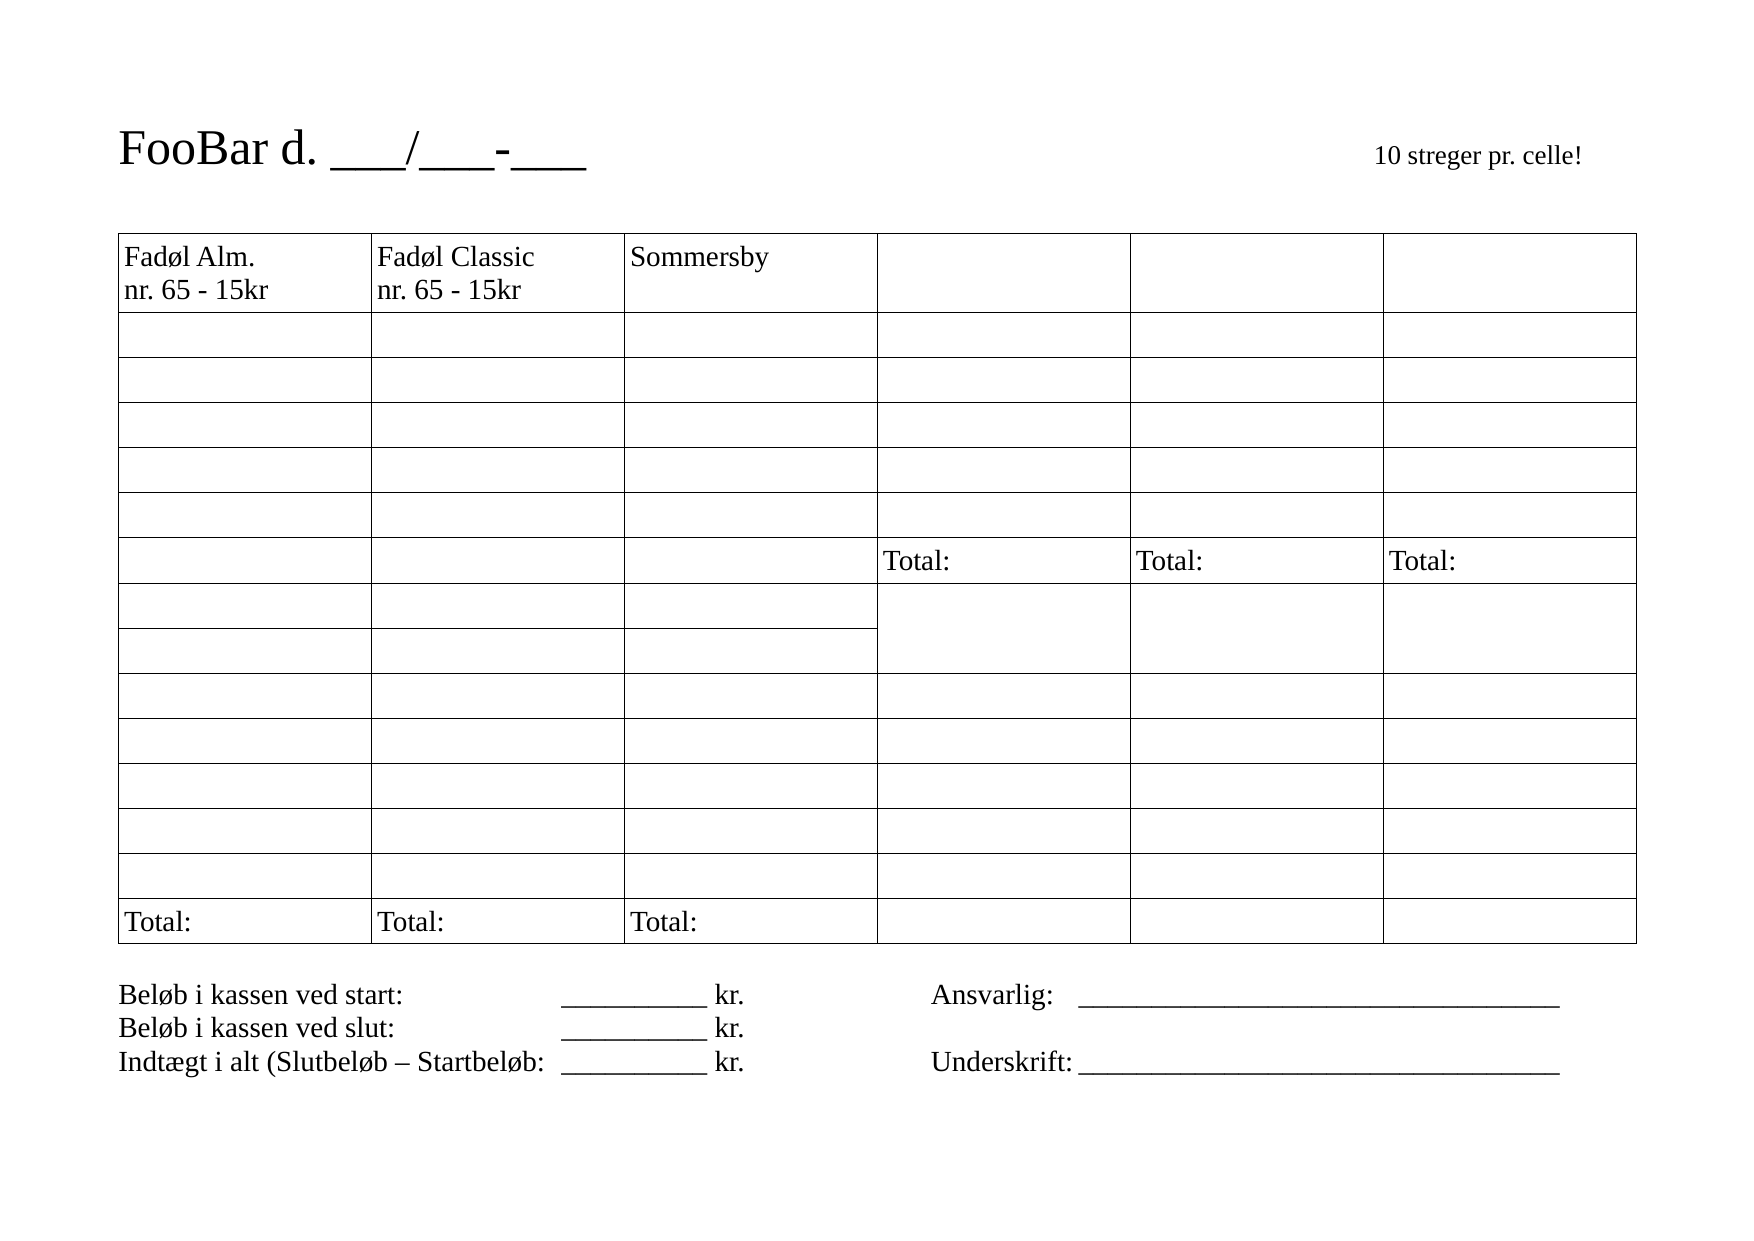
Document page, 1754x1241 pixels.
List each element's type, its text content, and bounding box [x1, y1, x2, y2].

table_cell [372, 809, 624, 853]
table_cell [372, 493, 624, 537]
table_cell [878, 674, 1130, 718]
table_cell [878, 719, 1130, 763]
table_cell [1384, 854, 1636, 898]
text Beløb i kassen ved start: __________ kr. Ansvarlig: _________________________________ [118, 977, 1636, 1010]
table_header Fadøl Alm. nr. 65 - 15kr [119, 234, 371, 312]
table_cell [1384, 403, 1636, 447]
text FooBar d. ___/___-___ 10 streger pr. celle! [118, 118, 1636, 176]
table_cell [1131, 313, 1383, 357]
table_cell [1131, 448, 1383, 492]
table_cell [119, 538, 371, 582]
table_header [1131, 234, 1383, 312]
table_cell [878, 899, 1130, 943]
table_cell [1131, 719, 1383, 763]
table_cell [625, 719, 877, 763]
table_cell [119, 854, 371, 898]
table_cell [372, 584, 624, 627]
table_cell [878, 809, 1130, 853]
table_cell [1131, 809, 1383, 853]
table_cell [1131, 854, 1383, 898]
table_cell [119, 674, 371, 718]
table_cell [1384, 809, 1636, 853]
table_cell [1131, 358, 1383, 402]
table_cell [119, 313, 371, 357]
table_cell [625, 674, 877, 718]
table_cell [1384, 584, 1636, 673]
table_cell [372, 629, 624, 673]
table_cell [878, 854, 1130, 898]
table_cell [372, 719, 624, 763]
table_header [878, 234, 1130, 312]
table_cell [625, 313, 877, 357]
table_cell [372, 674, 624, 718]
table_cell Total: [625, 899, 877, 943]
table_cell [625, 448, 877, 492]
table_cell [372, 403, 624, 447]
table_cell [625, 854, 877, 898]
table_cell [119, 809, 371, 853]
table_cell [119, 403, 371, 447]
table_cell [878, 764, 1130, 808]
table_cell [372, 854, 624, 898]
table_cell [1384, 719, 1636, 763]
table_cell Total: [372, 899, 624, 943]
table_cell [119, 584, 371, 627]
table_cell Total: [1384, 538, 1636, 582]
table_cell [878, 358, 1130, 402]
table_cell [1384, 313, 1636, 357]
table_cell [119, 629, 371, 673]
table_cell [119, 719, 371, 763]
table_cell [878, 313, 1130, 357]
table_cell [372, 358, 624, 402]
table_header Fadøl Classic nr. 65 - 15kr [372, 234, 624, 312]
table_header Sommersby [625, 234, 877, 312]
table_cell [625, 358, 877, 402]
table_cell [119, 358, 371, 402]
table_cell [625, 809, 877, 853]
table_cell [625, 403, 877, 447]
table_cell [878, 584, 1130, 673]
table_cell [1384, 493, 1636, 537]
table_cell [1384, 674, 1636, 718]
table_cell [1384, 899, 1636, 943]
table_cell Total: [119, 899, 371, 943]
text Beløb i kassen ved slut: __________ kr. [118, 1010, 1636, 1044]
table_cell [372, 313, 624, 357]
table_cell [119, 448, 371, 492]
table_cell [372, 764, 624, 808]
table_cell [1131, 584, 1383, 673]
table_cell [1131, 764, 1383, 808]
table_cell [878, 493, 1130, 537]
table_cell [625, 584, 877, 627]
table_cell [119, 764, 371, 808]
table_cell [625, 538, 877, 582]
table_cell Total: [1131, 538, 1383, 582]
table_cell [1384, 448, 1636, 492]
table_cell [1131, 493, 1383, 537]
table_cell [625, 493, 877, 537]
table_cell [1384, 764, 1636, 808]
table_cell [1131, 674, 1383, 718]
table_cell [878, 448, 1130, 492]
table_cell [1131, 899, 1383, 943]
table_cell Total: [878, 538, 1130, 582]
table_cell [372, 538, 624, 582]
text Indtægt i alt (Slutbeløb – Startbeløb: __________ kr. Underskrift: _________________________________ [118, 1044, 1636, 1077]
table_cell [625, 629, 877, 673]
table_cell [625, 764, 877, 808]
table_cell [878, 403, 1130, 447]
table_header [1384, 234, 1636, 312]
table_cell [119, 493, 371, 537]
table_cell [1384, 358, 1636, 402]
table_cell [372, 448, 624, 492]
table_cell [1131, 403, 1383, 447]
